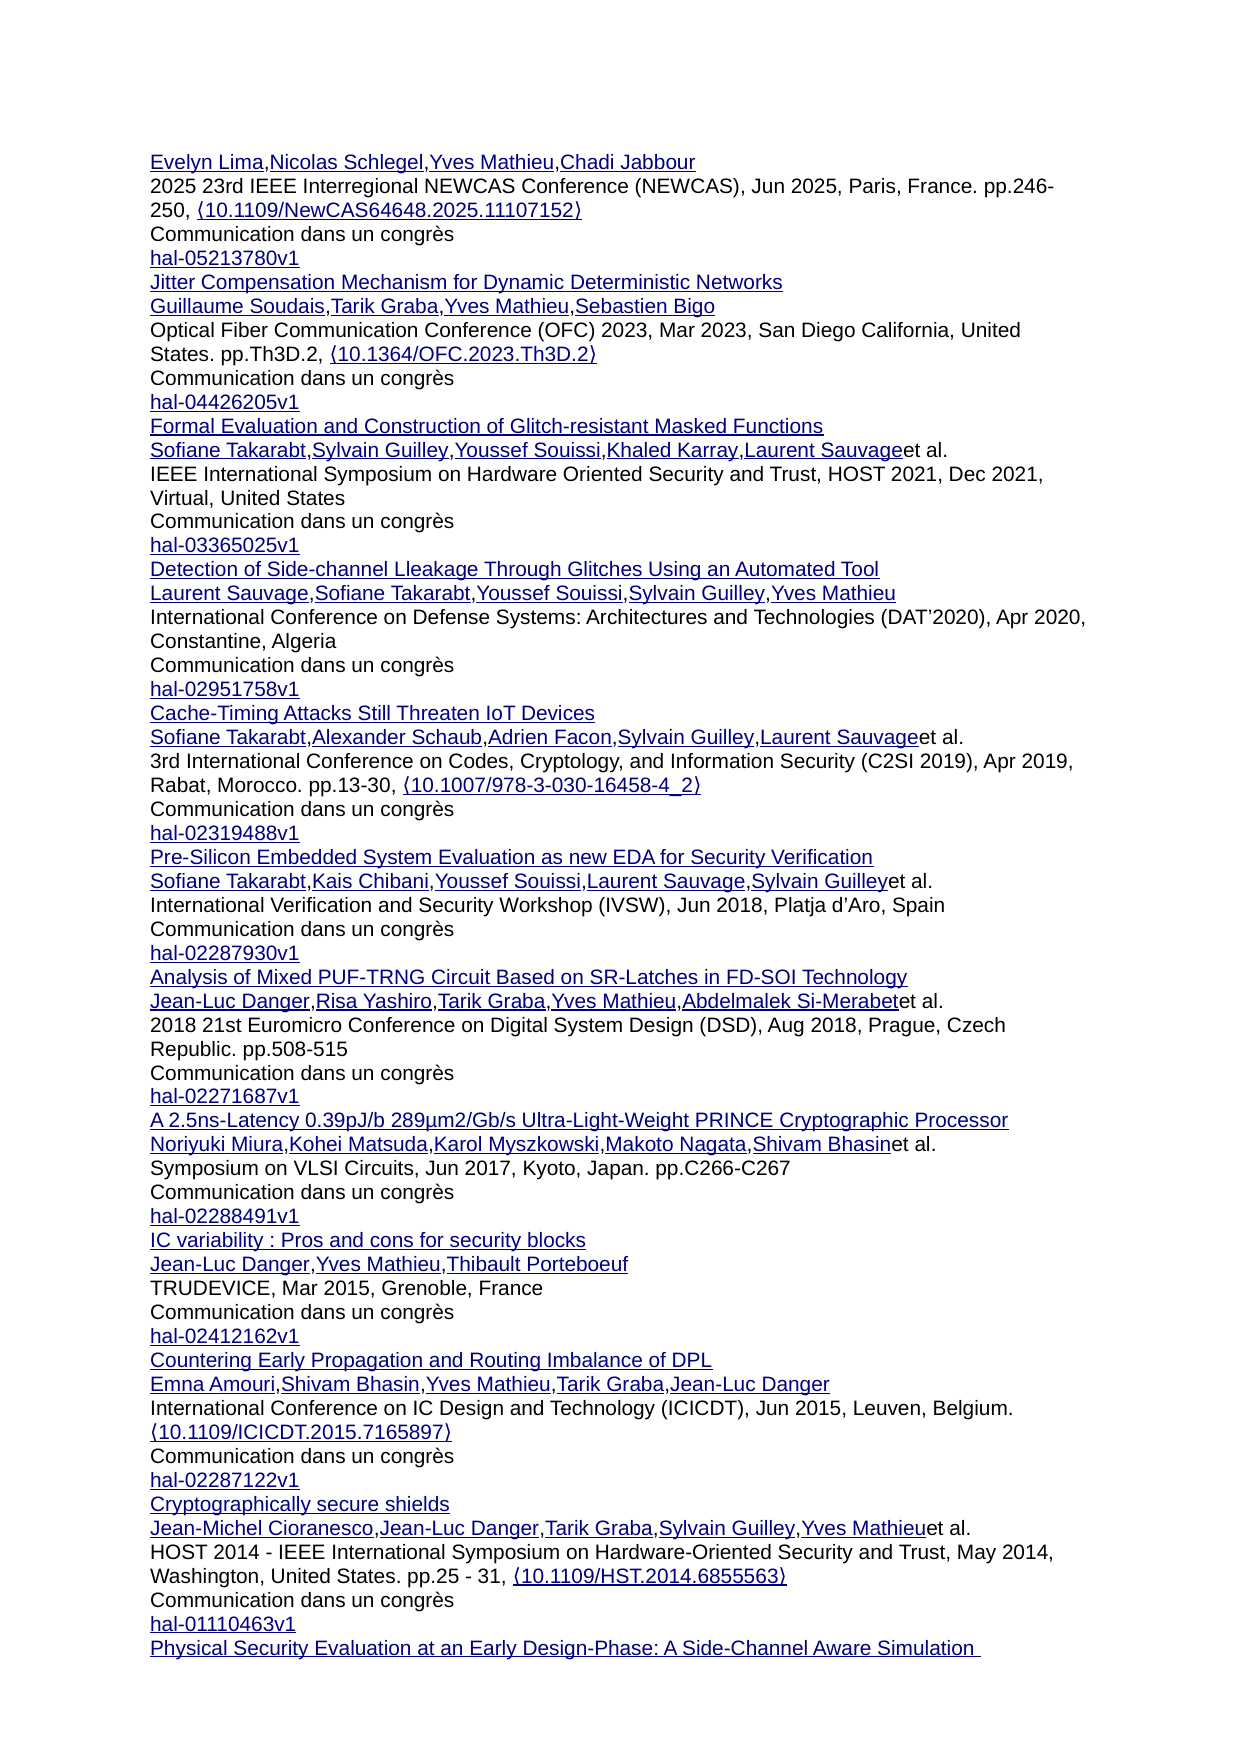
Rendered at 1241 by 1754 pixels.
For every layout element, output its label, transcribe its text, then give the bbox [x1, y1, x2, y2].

table_cell Physical Security Evaluation at an Early Design-Phase: A Side-Channel Aware Simulation [150, 1635, 1090, 1659]
table_cell Pre-Silicon Embedded System Evaluation as new EDA for Security Verification Sofiane Takarabt,Kais Chibani,Youssef Souissi,Laurent Sauvage,Sylvain Guilleyet al. International Verification and Security Workshop (IVSW), Jun 2018, Platja d’Aro, Spain Communication dans un congrès hal-02287930v1 [150, 845, 1090, 964]
table_cell Countering Early Propagation and Routing Imbalance of DPL Emna Amouri,Shivam Bhasin,Yves Mathieu,Tarik Graba,Jean-Luc Danger International Conference on IC Design and Technology (ICICDT), Jun 2015, Leuven, Belgium. ⟨10.1109/ICICDT.2015.7165897⟩ Communication dans un congrès hal-02287122v1 [150, 1348, 1090, 1492]
table_cell Analysis of Mixed PUF-TRNG Circuit Based on SR-Latches in FD-SOI Technology Jean-Luc Danger,Risa Yashiro,Tarik Graba,Yves Mathieu,Abdelmalek Si-Merabetet al. 2018 21st Euromicro Conference on Digital System Design (DSD), Aug 2018, Prague, Czech Republic. pp.508-515 Communication dans un congrès hal-02271687v1 [150, 965, 1090, 1108]
table_cell Detection of Side-channel Lleakage Through Glitches Using an Automated Tool Laurent Sauvage,Sofiane Takarabt,Youssef Souissi,Sylvain Guilley,Yves Mathieu International Conference on Defense Systems: Architectures and Technologies (DAT’2020), Apr 2020, Constantine, Algeria Communication dans un congrès hal-02951758v1 [150, 557, 1090, 701]
table_cell Cache-Timing Attacks Still Threaten IoT Devices Sofiane Takarabt,Alexander Schaub,Adrien Facon,Sylvain Guilley,Laurent Sauvageet al. 3rd International Conference on Codes, Cryptology, and Information Security (C2SI 2019), Apr 2019, Rabat, Morocco. pp.13-30, ⟨10.1007/978-3-030-16458-4_2⟩ Communication dans un congrès hal-02319488v1 [150, 701, 1090, 845]
table_header Evelyn Lima,Nicolas Schlegel,Yves Mathieu,Chadi Jabbour 2025 23rd IEEE Interregional NEWCAS Conference (NEWCAS), Jun 2025, Paris, France. pp.246-250, ⟨10.1109/NewCAS64648.2025.11107152⟩ Communication dans un congrès hal-05213780v1 [150, 150, 1090, 270]
table_cell Jitter Compensation Mechanism for Dynamic Deterministic Networks Guillaume Soudais,Tarik Graba,Yves Mathieu,Sebastien Bigo Optical Fiber Communication Conference (OFC) 2023, Mar 2023, San Diego California, United States. pp.Th3D.2, ⟨10.1364/OFC.2023.Th3D.2⟩ Communication dans un congrès hal-04426205v1 [150, 270, 1090, 413]
table_cell Cryptographically secure shields Jean-Michel Cioranesco,Jean-Luc Danger,Tarik Graba,Sylvain Guilley,Yves Mathieuet al. HOST 2014 - IEEE International Symposium on Hardware-Oriented Security and Trust, May 2014, Washington, United States. pp.25 - 31, ⟨10.1109/HST.2014.6855563⟩ Communication dans un congrès hal-01110463v1 [150, 1492, 1090, 1635]
table_cell Formal Evaluation and Construction of Glitch-resistant Masked Functions Sofiane Takarabt,Sylvain Guilley,Youssef Souissi,Khaled Karray,Laurent Sauvageet al. IEEE International Symposium on Hardware Oriented Security and Trust, HOST 2021, Dec 2021, Virtual, United States Communication dans un congrès hal-03365025v1 [150, 414, 1090, 557]
table_cell IC variability : Pros and cons for security blocks Jean-Luc Danger,Yves Mathieu,Thibault Porteboeuf TRUDEVICE, Mar 2015, Grenoble, France Communication dans un congrès hal-02412162v1 [150, 1228, 1090, 1348]
table_cell A 2.5ns-Latency 0.39pJ/b 289µm2/Gb/s Ultra-Light-Weight PRINCE Cryptographic Processor Noriyuki Miura,Kohei Matsuda,Karol Myszkowski,Makoto Nagata,Shivam Bhasinet al. Symposium on VLSI Circuits, Jun 2017, Kyoto, Japan. pp.C266-C267 Communication dans un congrès hal-02288491v1 [150, 1108, 1090, 1228]
